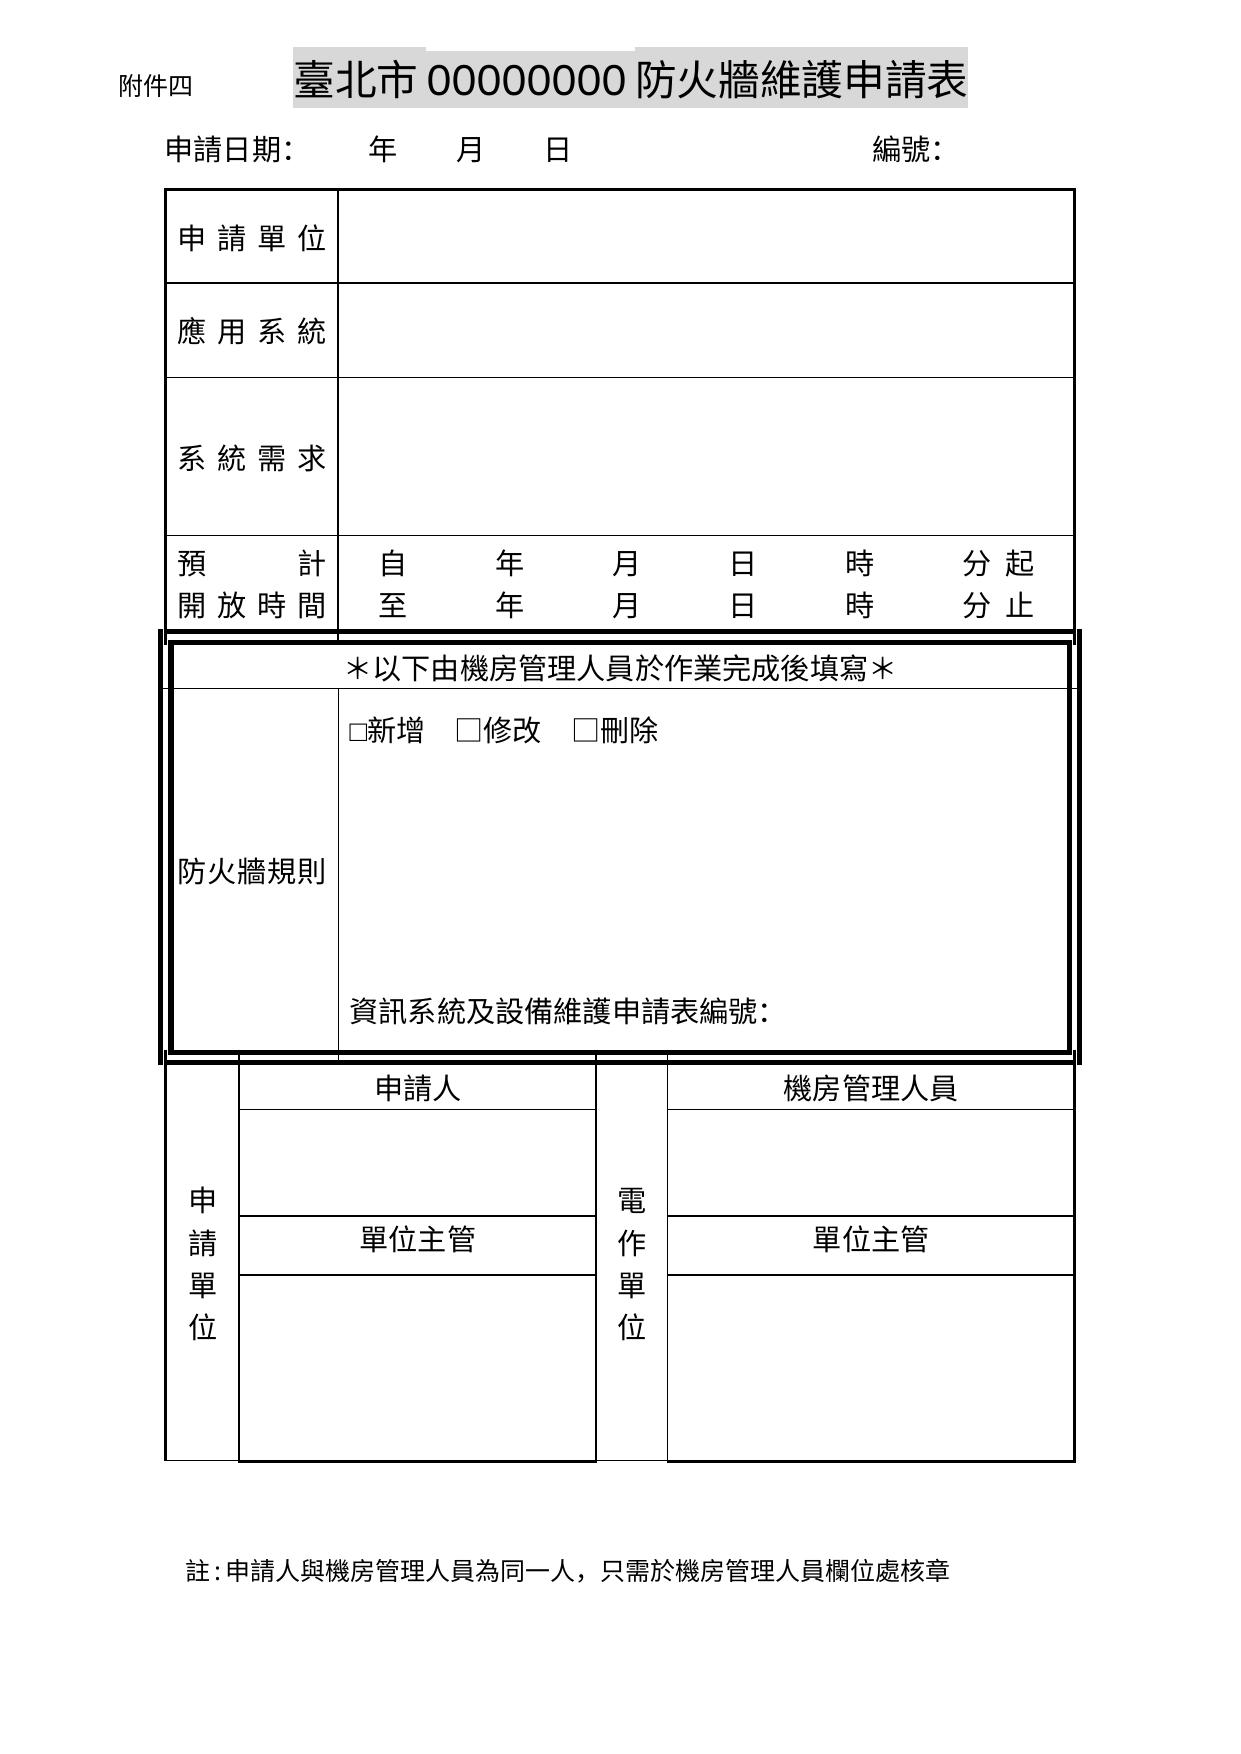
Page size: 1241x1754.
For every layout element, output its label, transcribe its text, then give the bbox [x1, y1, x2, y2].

table_cell [240, 1055, 338, 1060]
table_cell 單位主管 [668, 1217, 1073, 1274]
table_cell 系統需求 [167, 378, 337, 535]
table_cell 申請單位 [167, 1065, 238, 1460]
table_cell [153, 188, 1087, 1540]
table_cell ＊以下由機房管理人員於作業完成後填寫＊ [339, 634, 1074, 688]
table_cell [240, 1110, 595, 1215]
table_cell [240, 1276, 595, 1460]
table_header [974, 0, 1143, 56]
table_cell 預計 開放時間 [167, 536, 337, 629]
table_cell [339, 284, 1073, 377]
table_header 申請日期： 年 月 日 [153, 108, 620, 188]
table_cell 自 年 月 日 時 分 起 至 年 月 日 時 分 止 [339, 536, 1073, 629]
table_cell [597, 1055, 667, 1060]
table_header 申請單位 [167, 191, 337, 282]
table_cell 應用系統 [167, 284, 337, 377]
table_cell [668, 1276, 1073, 1460]
table_cell 電作單位 [597, 1065, 667, 1460]
table_cell 單位主管 [240, 1217, 595, 1274]
table_cell ＊以下由機房管理人員於作業完成後填寫＊ [166, 634, 337, 688]
table_cell 申請人 [240, 1065, 595, 1109]
text 註:申請人與機房管理人員為同一人，只需於機房管理人員欄位處核章 [185, 1551, 1086, 1588]
table_cell [339, 1055, 595, 1060]
table_cell [668, 1050, 1073, 1060]
table_cell [339, 378, 1073, 535]
table_cell [167, 1050, 238, 1060]
table_cell 機房管理人員 [668, 1065, 1073, 1109]
table_cell □新增 □修改 □刪除 資訊系統及設備維護申請表編號： [339, 689, 1067, 1049]
table_header 編號： [620, 108, 1087, 188]
table_cell 防火牆規則 [174, 689, 338, 1049]
table_cell ＊以下由機房管理人員於作業完成後填寫＊ [174, 645, 1067, 688]
table_cell [668, 1110, 1073, 1215]
table_header [339, 191, 1073, 282]
text 附件四 臺北市OOOOOOOO防火牆維護申請表 [118, 47, 1122, 108]
